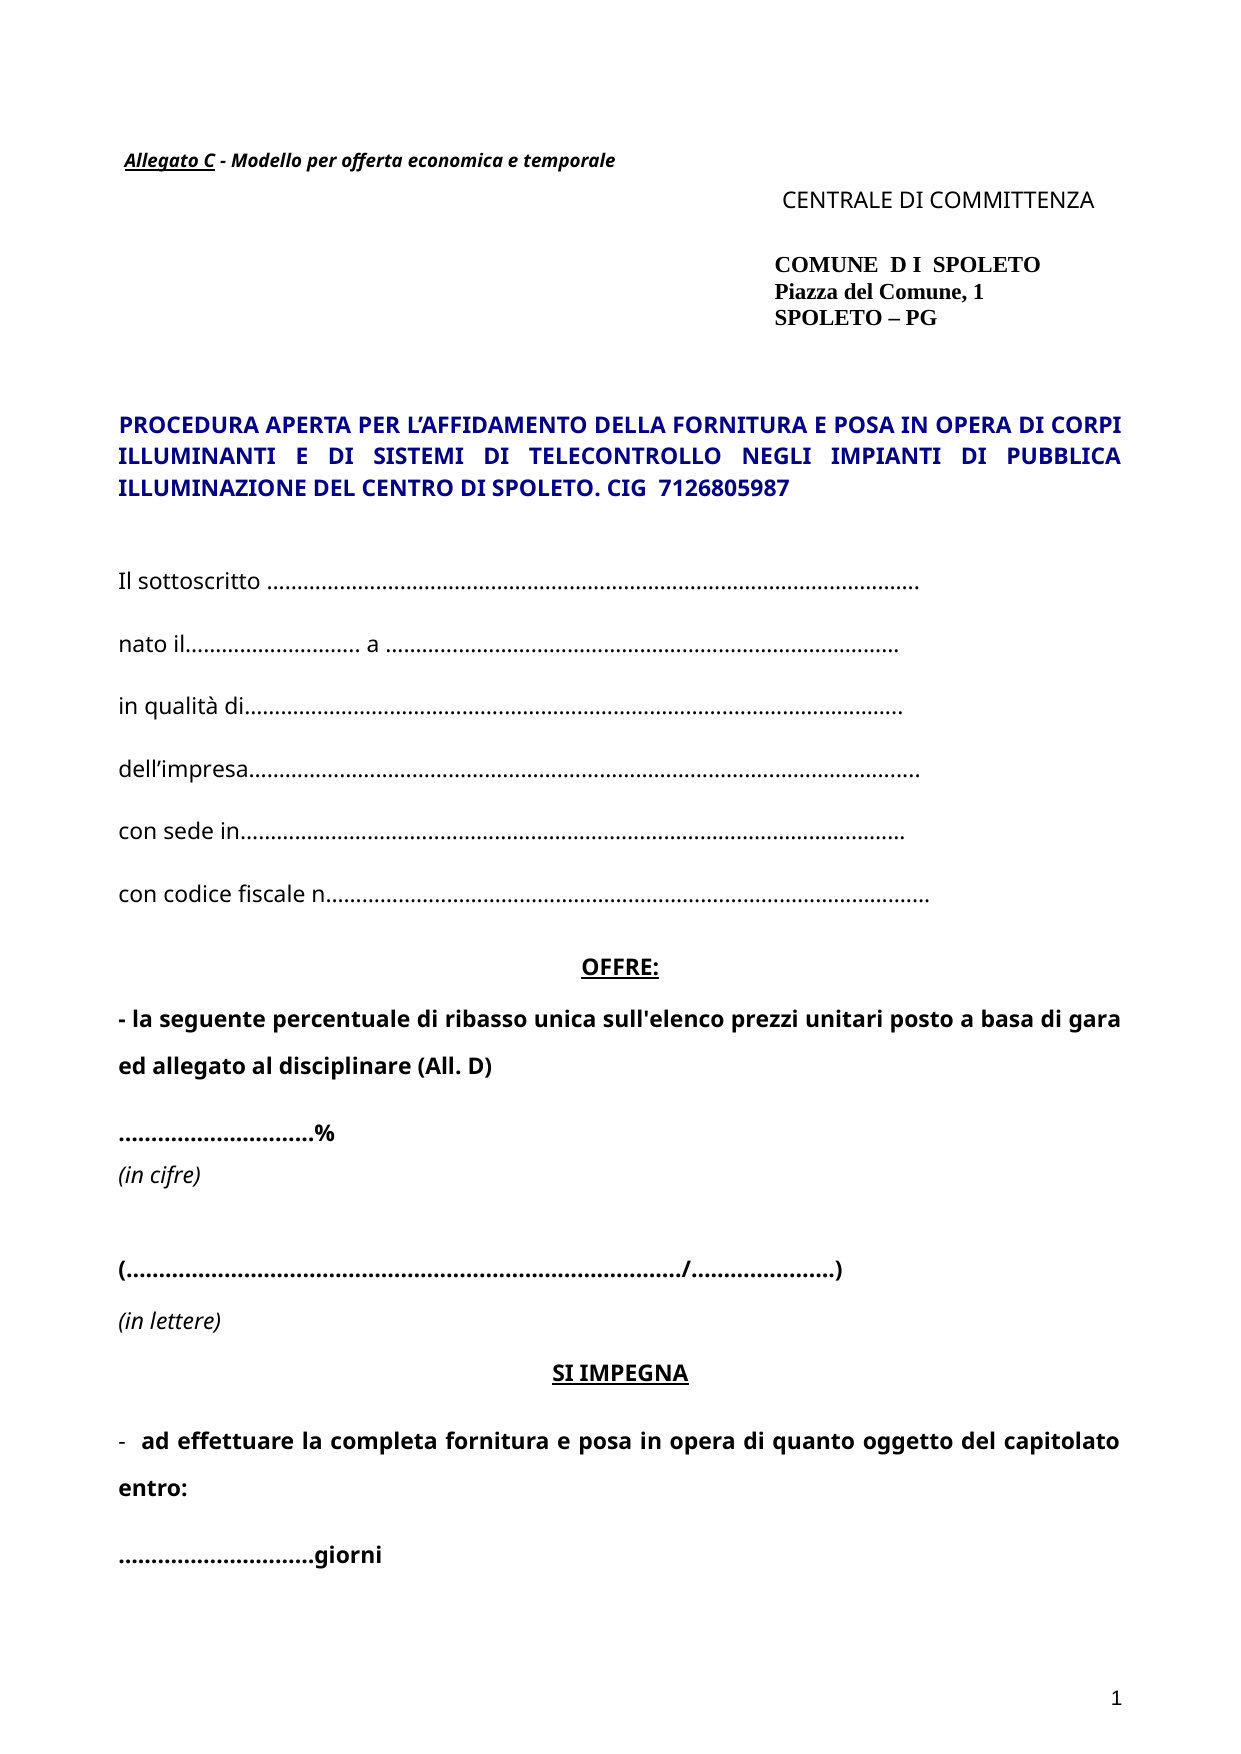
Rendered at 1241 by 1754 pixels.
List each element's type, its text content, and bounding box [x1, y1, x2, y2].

text COMUNE D I SPOLETO [774, 252, 1122, 278]
text nato il……………………….. a ………...…………………………….………………………………… [118, 628, 1122, 659]
text - ad effettuare la completa fornitura e posa in opera di quanto oggetto del capitolato entro: [118, 1425, 1122, 1503]
text - la seguente percentuale di ribasso unica sull'elenco prezzi unitari posto a basa di gara ed allegato al disciplinare (All. D) [118, 1003, 1122, 1081]
text (…………………………………………………………………………./………………….) [118, 1253, 1122, 1284]
text PROCEDURA APERTA PER L’AFFIDAMENTO DELLA FORNITURA E POSA IN OPERA DI CORPI ILLUMINANTI E DI SISTEMI DI TELECONTROLLO NEGLI IMPIANTI DI PUBBLICA ILLUMINAZIONE DEL CENTRO DI SPOLETO. CIG 7126805987 [118, 409, 1122, 503]
text con codice fiscale n………………..……………………………………….……………………….…… [118, 878, 1122, 909]
text Allegato C - Modello per offerta economica e temporale [118, 148, 1122, 173]
text OFFRE: [118, 951, 1122, 982]
text CENTRALE DI COMMITTENZA [118, 183, 1122, 215]
text (in lettere) [118, 1305, 1122, 1336]
text con sede in…………………………...…………………………….…………………………….……… [118, 815, 1122, 847]
text Piazza del Comune, 1 [774, 278, 1122, 304]
text in qualità di…………………………………….……………………………….……………………….. [118, 690, 1122, 722]
text Il sottoscritto ……………….……………………….…………………….…………………..…………. [118, 565, 1122, 597]
text dell’impresa……………………………………………….…………………………..…….………........ [118, 753, 1122, 784]
text SPOLETO – PG [774, 304, 1122, 331]
text SI IMPEGNA [118, 1357, 1122, 1388]
text (in cifre) [118, 1159, 1122, 1190]
text …………………………giorni [118, 1539, 1122, 1571]
text …………………………% [118, 1117, 1122, 1149]
